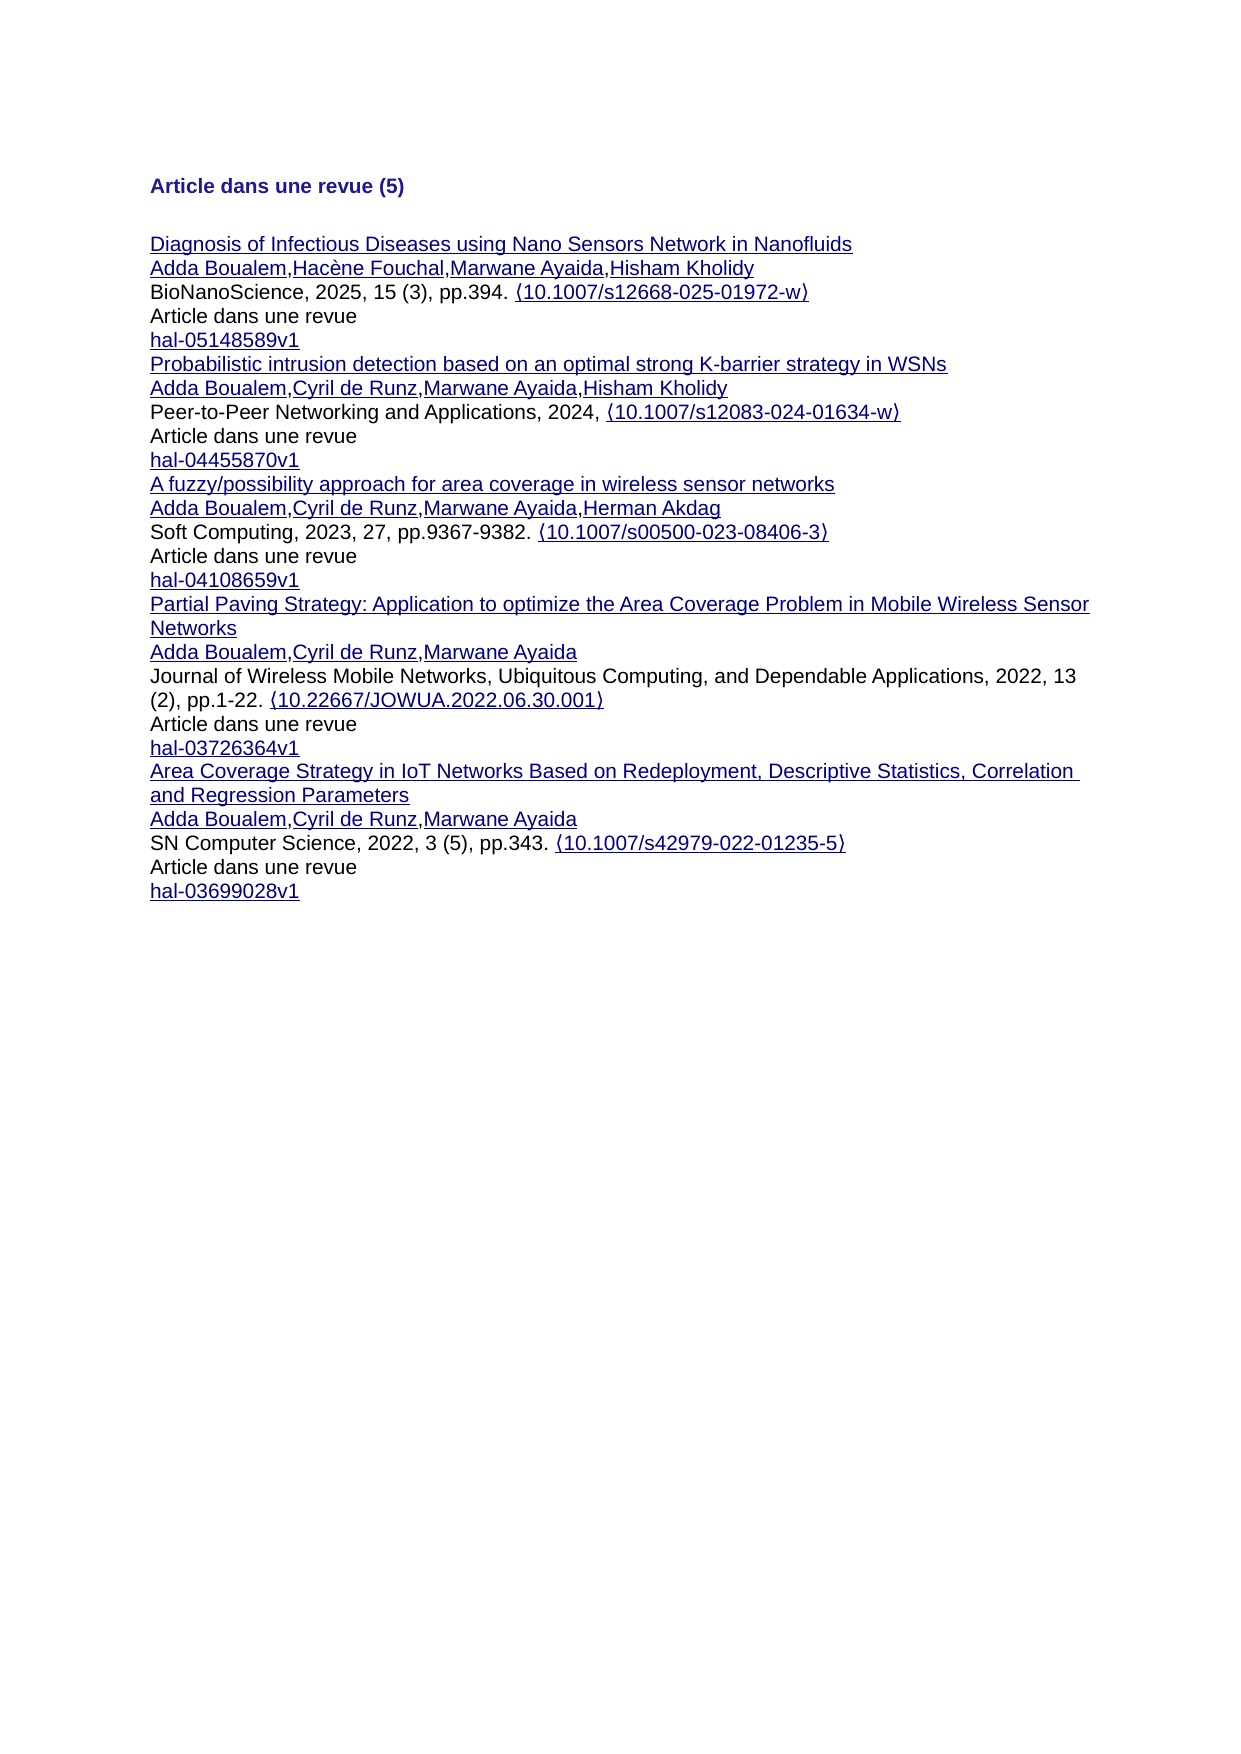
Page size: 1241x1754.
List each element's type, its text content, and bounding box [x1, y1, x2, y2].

table_cell Networks Adda Boualem,Cyril de Runz,Marwane Ayaida Journal of Wireless Mobile Networks, Ubiquitous Computing, and Dependable Applications, 2022, 13 (2), pp.1-22. ⟨10.22667/JOWUA.2022.06.30.001⟩ Article dans une revue hal-03726364v1 [150, 614, 1090, 759]
table_header Diagnosis of Infectious Diseases using Nano Sensors Network in Nanofluids Adda Boualem,Hacène Fouchal,Marwane Ayaida,Hisham Kholidy BioNanoScience, 2025, 15 (3), pp.394. ⟨10.1007/s12668-025-01972-w⟩ Article dans une revue hal-05148589v1 [150, 232, 1090, 352]
subtitle Article dans une revue (5) [150, 174, 1090, 198]
table_cell Partial Paving Strategy: Application to optimize the Area Coverage Problem in Mobile Wireless Sensor [150, 592, 1090, 613]
table_cell A fuzzy/possibility approach for area coverage in wireless sensor networks Adda Boualem,Cyril de Runz,Marwane Ayaida,Herman Akdag Soft Computing, 2023, 27, pp.9367-9382. ⟨10.1007/s00500-023-08406-3⟩ Article dans une revue hal-04108659v1 [150, 472, 1090, 592]
table_cell Probabilistic intrusion detection based on an optimal strong K-barrier strategy in WSNs Adda Boualem,Cyril de Runz,Marwane Ayaida,Hisham Kholidy Peer-to-Peer Networking and Applications, 2024, ⟨10.1007/s12083-024-01634-w⟩ Article dans une revue hal-04455870v1 [150, 352, 1090, 472]
table_cell Area Coverage Strategy in IoT Networks Based on Redeployment, Descriptive Statistics, Correlation and Regression Parameters Adda Boualem,Cyril de Runz,Marwane Ayaida SN Computer Science, 2022, 3 (5), pp.343. ⟨10.1007/s42979-022-01235-5⟩ Article dans une revue hal-03699028v1 [150, 759, 1090, 903]
